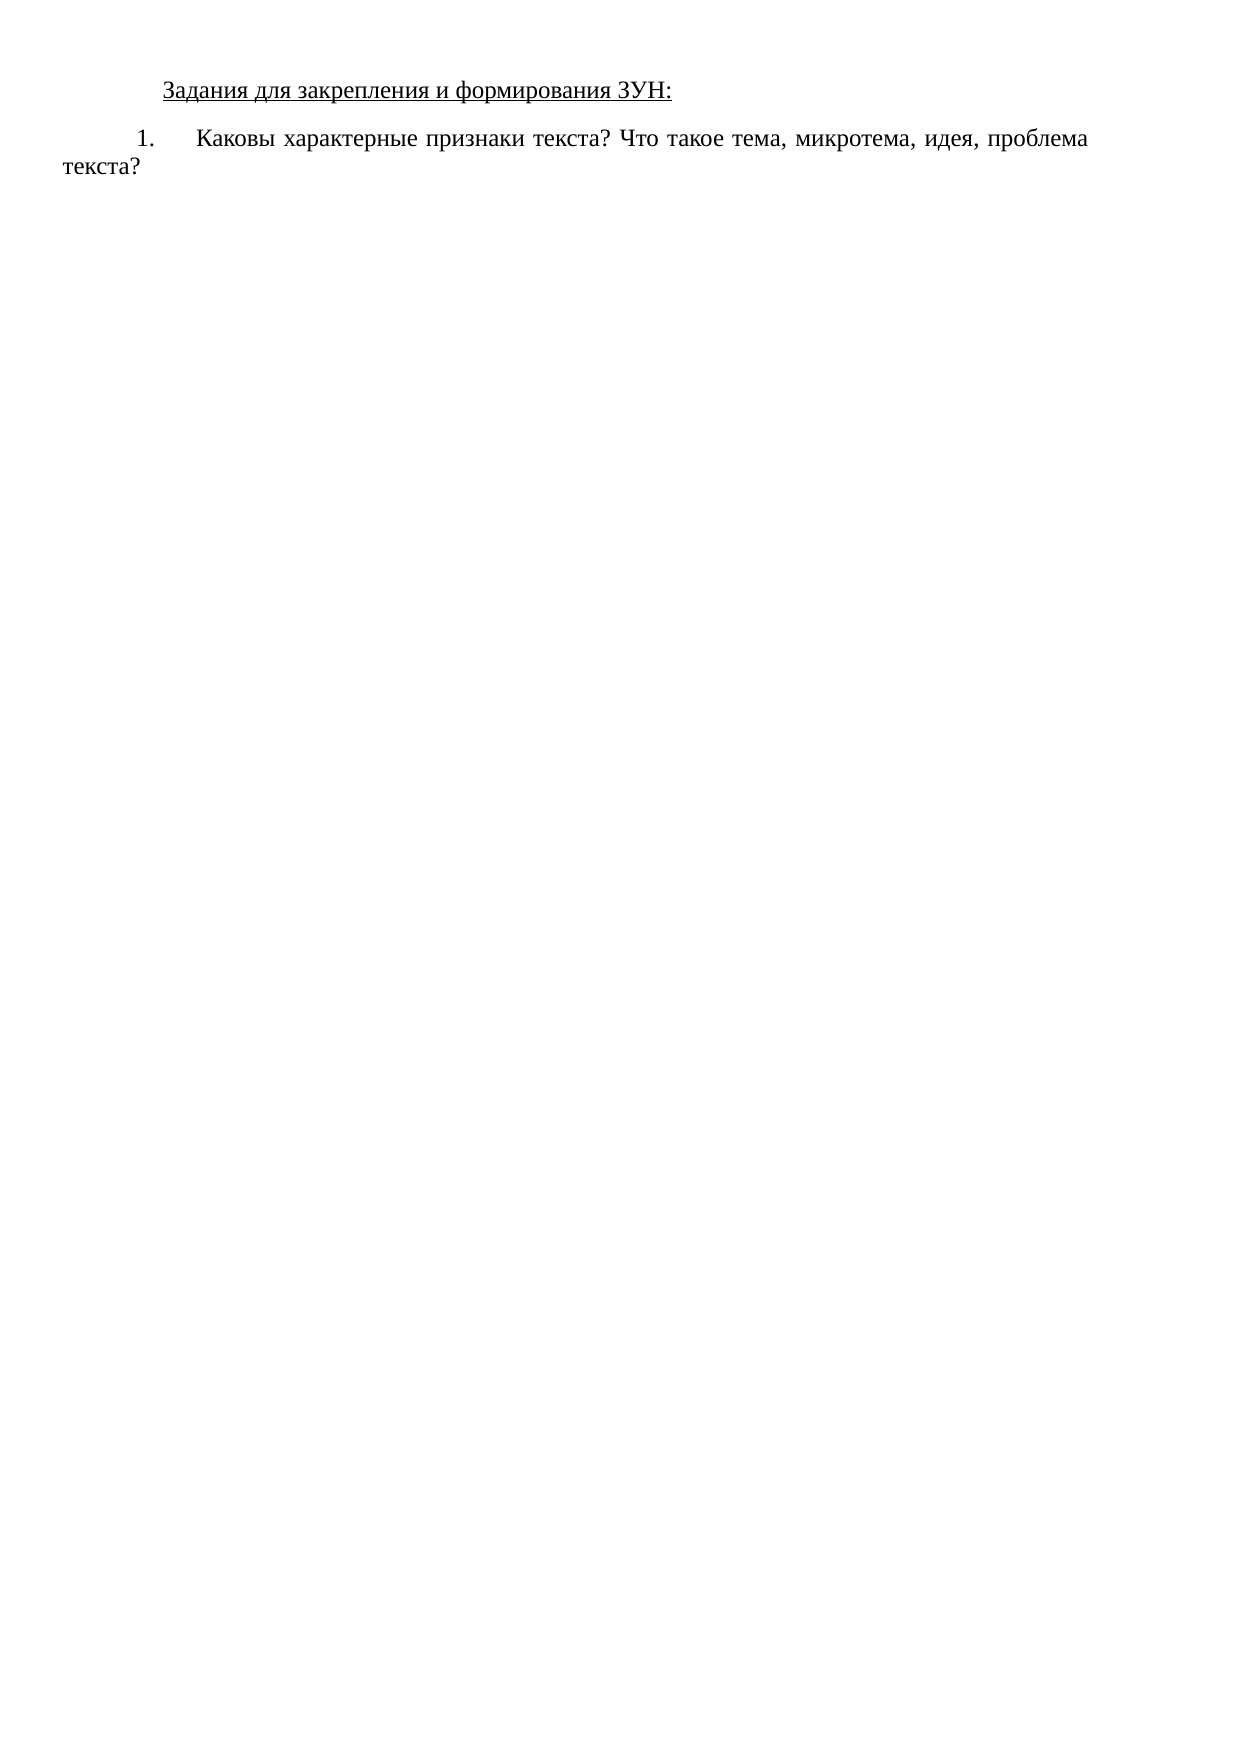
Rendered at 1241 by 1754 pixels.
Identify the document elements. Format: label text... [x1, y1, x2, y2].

list Каковы характерные признаки текста? Что такое тема, микротема, идея, проблема текста? [62, 123, 1151, 180]
text Задания для закрепления и формирования ЗУН: [162, 75, 1240, 104]
